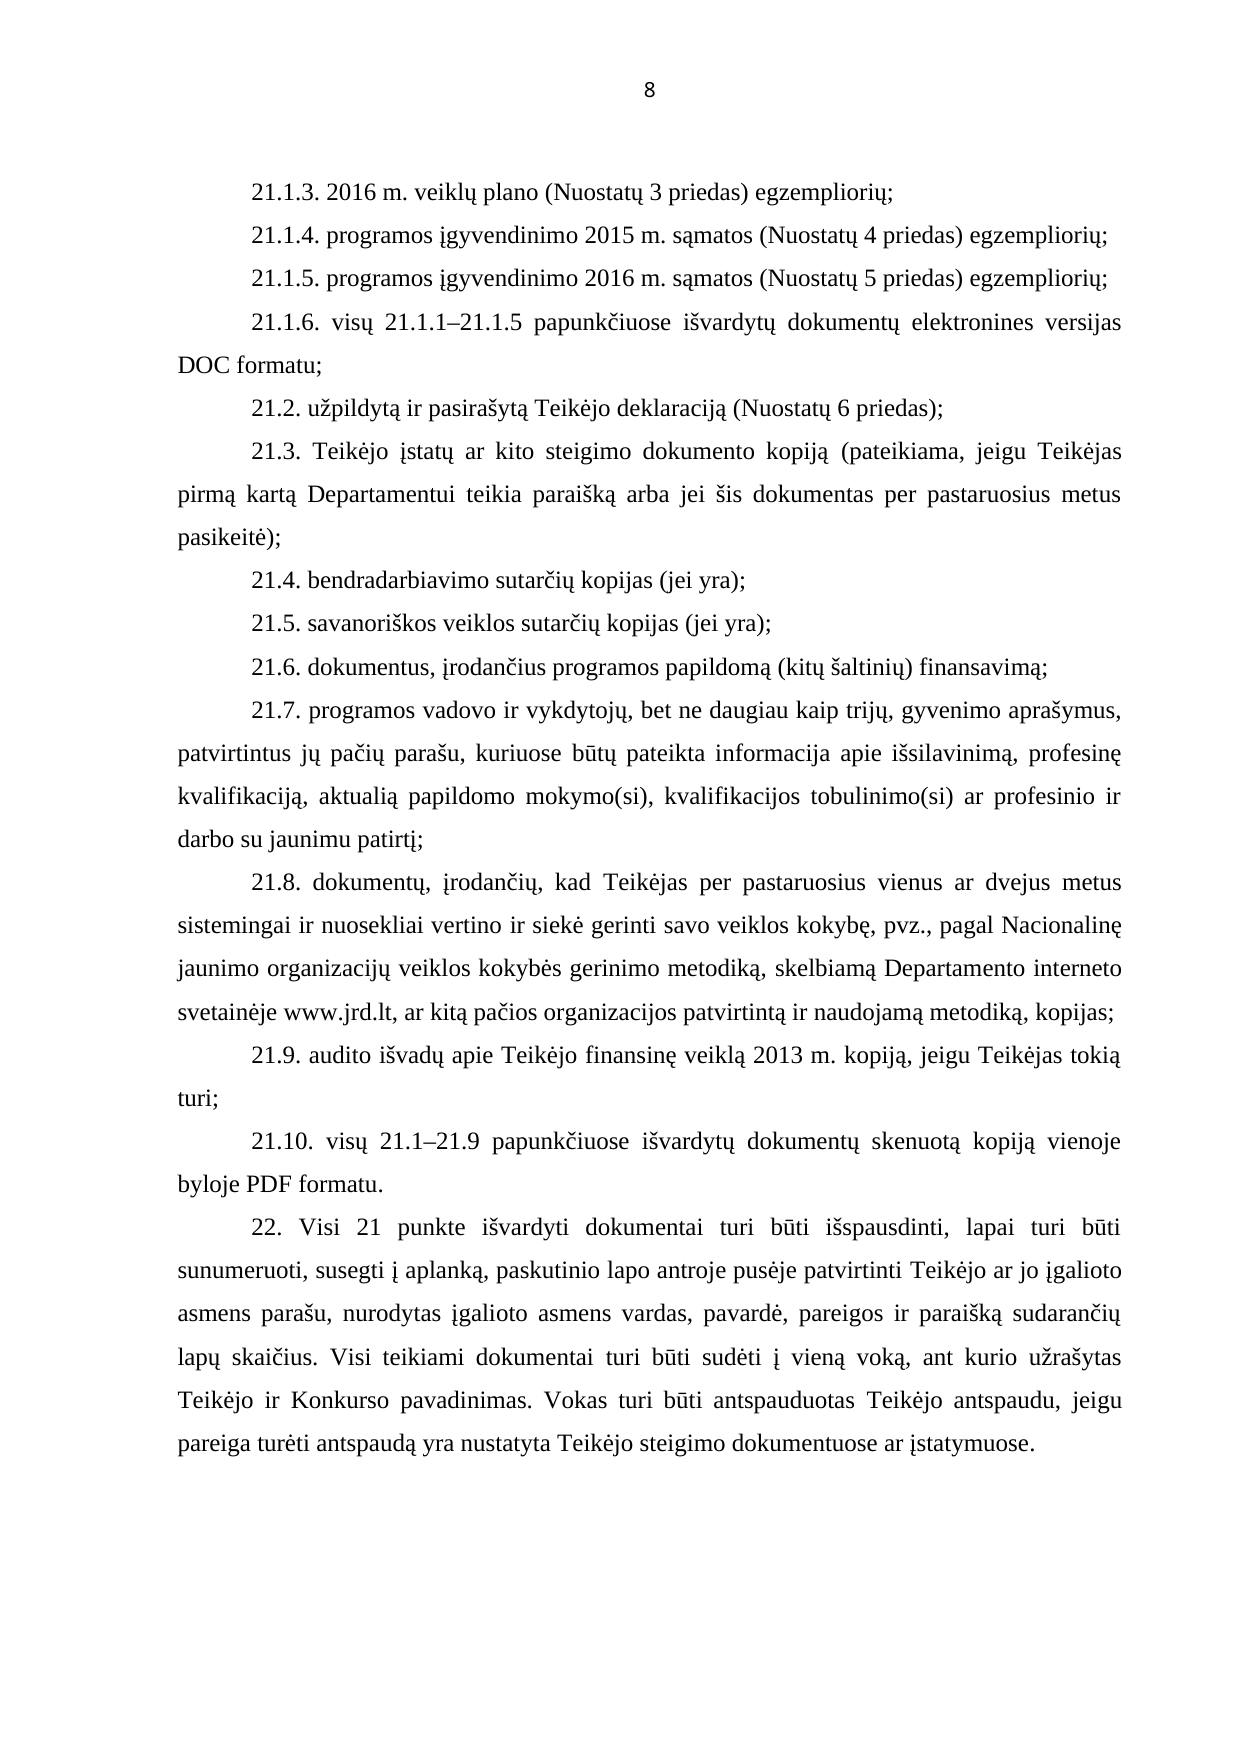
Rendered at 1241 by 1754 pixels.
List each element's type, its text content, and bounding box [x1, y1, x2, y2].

text 21.5. savanoriškos veiklos sutarčių kopijas (jei yra); [177, 608, 1122, 637]
text 21.2. užpildytą ir pasirašytą Teikėjo deklaraciją (Nuostatų 6 priedas); [177, 393, 1122, 422]
text 21.8. dokumentų, įrodančių, kad Teikėjas per pastaruosius vienus ar dvejus metus sistemingai ir nuosekliai vertino ir siekė gerinti savo veiklos kokybę, pvz., pagal Nacionalinę jaunimo organizacijų veiklos kokybės gerinimo metodiką, skelbiamą Departamento interneto svetainėje www.jrd.lt, ar kitą pačios organizacijos patvirtintą ir naudojamą metodiką, kopijas; [177, 867, 1122, 1025]
text 21.1.5. programos įgyvendinimo 2016 m. sąmatos (Nuostatų 5 priedas) egzempliorių; [177, 263, 1122, 292]
text 21.1.3. 2016 m. veiklų plano (Nuostatų 3 priedas) egzempliorių; [177, 177, 1122, 206]
text 21.1.4. programos įgyvendinimo 2015 m. sąmatos (Nuostatų 4 priedas) egzempliorių; [177, 220, 1122, 249]
text 21.7. programos vadovo ir vykdytojų, bet ne daugiau kaip trijų, gyvenimo aprašymus, patvirtintus jų pačių parašu, kuriuose būtų pateikta informacija apie išsilavinimą, profesinę kvalifikaciją, aktualią papildomo mokymo(si), kvalifikacijos tobulinimo(si) ar profesinio ir darbo su jaunimu patirtį; [177, 695, 1122, 853]
text 21.9. audito išvadų apie Teikėjo finansinę veiklą 2013 m. kopiją, jeigu Teikėjas tokią turi; [177, 1040, 1122, 1112]
text 21.4. bendradarbiavimo sutarčių kopijas (jei yra); [177, 565, 1122, 594]
text 22. Visi 21 punkte išvardyti dokumentai turi būti išspausdinti, lapai turi būti sunumeruoti, susegti į aplanką, paskutinio lapo antroje pusėje patvirtinti Teikėjo ar jo įgalioto asmens parašu, nurodytas įgalioto asmens vardas, pavardė, pareigos ir paraišką sudarančių lapų skaičius. Visi teikiami dokumentai turi būti sudėti į vieną voką, ant kurio užrašytas Teikėjo ir Konkurso pavadinimas. Vokas turi būti antspauduotas Teikėjo antspaudu, jeigu pareiga turėti antspaudą yra nustatyta Teikėjo steigimo dokumentuose ar įstatymuose. [177, 1212, 1122, 1457]
text 21.1.6. visų 21.1.1–21.1.5 papunkčiuose išvardytų dokumentų elektronines versijas DOC formatu; [177, 307, 1122, 378]
text 21.10. visų 21.1–21.9 papunkčiuose išvardytų dokumentų skenuotą kopiją vienoje byloje PDF formatu. [177, 1126, 1122, 1198]
text 21.6. dokumentus, įrodančius programos papildomą (kitų šaltinių) finansavimą; [177, 652, 1122, 680]
text 21.3. Teikėjo įstatų ar kito steigimo dokumento kopiją (pateikiama, jeigu Teikėjas pirmą kartą Departamentui teikia paraišką arba jei šis dokumentas per pastaruosius metus pasikeitė); [177, 436, 1122, 551]
